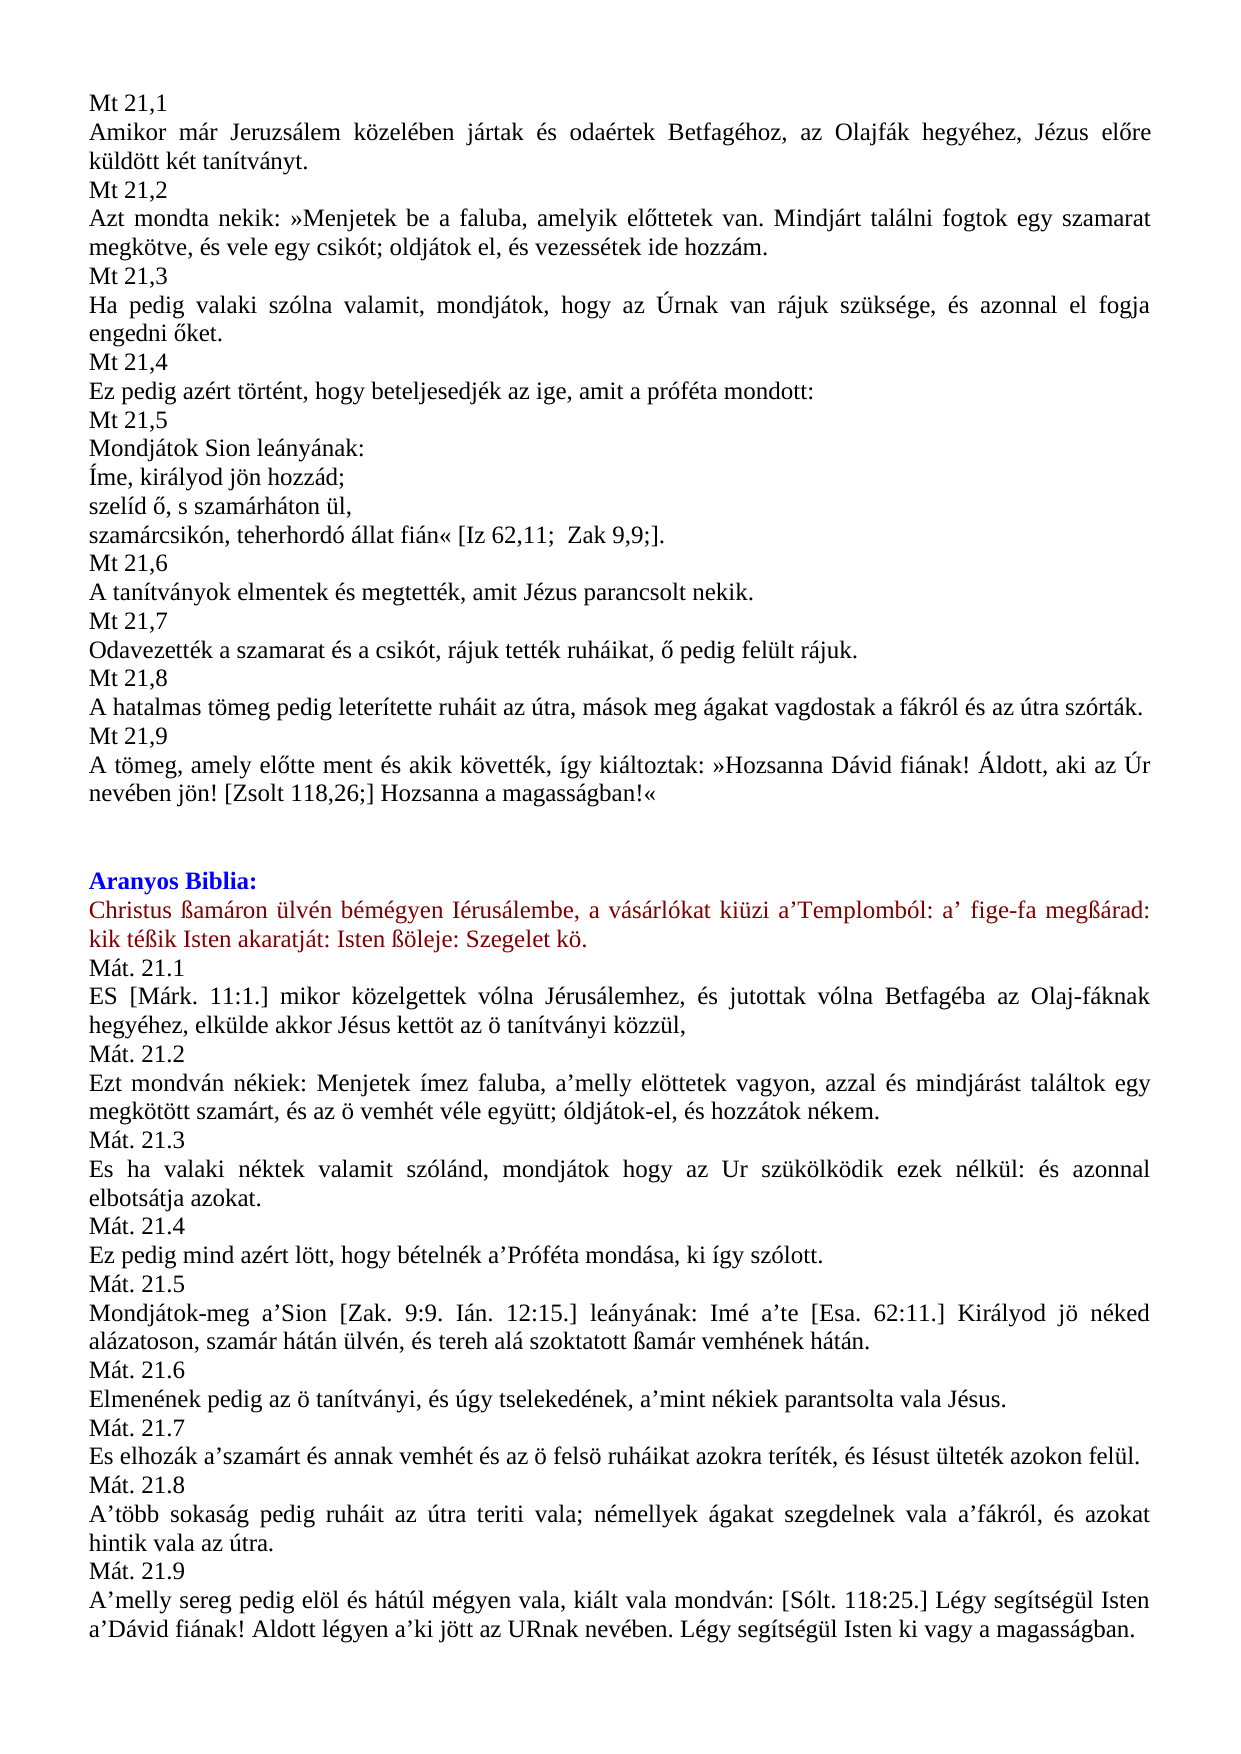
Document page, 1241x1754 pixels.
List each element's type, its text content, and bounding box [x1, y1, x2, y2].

text Ezt mondván nékiek: Menjetek ímez faluba, a’melly elöttetek vagyon, azzal és mindjárást találtok egy megkötött szamárt, és az ö vemhét véle együtt; óldjátok-el, és hozzátok nékem. [88, 1068, 1152, 1125]
text Mát. 21.6 [88, 1355, 1152, 1384]
text Mát. 21.7 [88, 1413, 1152, 1441]
text Es elhozák a’szamárt és annak vemhét és az ö felsö ruháikat azokra teríték, és Iésust ülteték azokon felül. [88, 1441, 1152, 1470]
text Mt 21,8 [88, 663, 1152, 692]
text Ha pedig valaki szólna valamit, mondjátok, hogy az Úrnak van rájuk szüksége, és azonnal el fogja engedni őket. [88, 290, 1152, 347]
text A hatalmas tömeg pedig leterítette ruháit az útra, mások meg ágakat vagdostak a fákról és az útra szórták. [88, 692, 1152, 721]
text Es ha valaki néktek valamit szólánd, mondjátok hogy az Ur szükölködik ezek nélkül: és azonnal elbotsátja azokat. [88, 1154, 1152, 1211]
text A tömeg, amely előtte ment és akik követték, így kiáltoztak: »Hozsanna Dávid fiának! Áldott, aki az Úr nevében jön! [Zsolt 118,26;] Hozsanna a magasságban!« [88, 750, 1152, 807]
text Mát. 21.3 [88, 1125, 1152, 1154]
text Íme, királyod jön hozzád; [88, 462, 1152, 491]
text A’több sokaság pedig ruháit az útra teriti vala; némellyek ágakat szegdelnek vala a’fákról, és azokat hintik vala az útra. [88, 1499, 1152, 1556]
text A tanítványok elmentek és megtették, amit Jézus parancsolt nekik. [88, 577, 1152, 606]
text ES [Márk. 11:1.] mikor közelgettek vólna Jérusálemhez, és jutottak vólna Betfagéba az Olaj-fáknak hegyéhez, elkülde akkor Jésus kettöt az ö tanítványi közzül, [88, 981, 1152, 1039]
text Mát. 21.5 [88, 1269, 1152, 1298]
text Odavezették a szamarat és a csikót, rájuk tették ruháikat, ő pedig felült rájuk. [88, 635, 1152, 663]
text Aranyos Biblia: [88, 866, 1152, 895]
text A’melly sereg pedig elöl és hátúl mégyen vala, kiált vala mondván: [Sólt. 118:25.] Légy segítségül Isten a’Dávid fiának! Aldott légyen a’ki jött az URnak nevében. Légy segítségül Isten ki vagy a magasságban. [88, 1585, 1152, 1643]
text Mondjátok-meg a’Sion [Zak. 9:9. Ián. 12:15.] leányának: Imé a’te [Esa. 62:11.] Királyod jö néked alázatoson, szamár hátán ülvén, és tereh alá szoktatott ßamár vemhének hátán. [88, 1298, 1152, 1355]
text Ez pedig azért történt, hogy beteljesedjék az ige, amit a próféta mondott: [88, 376, 1152, 405]
text Mát. 21.1 [88, 953, 1152, 981]
text Mt 21,7 [88, 606, 1152, 635]
text Mát. 21.9 [88, 1556, 1152, 1585]
text Mt 21,6 [88, 548, 1152, 577]
text Christus ßamáron ülvén bémégyen Iérusálembe, a vásárlókat kiüzi a’Templomból: a’ fige-fa megßárad: kik téßik Isten akaratját: Isten ßöleje: Szegelet kö. [88, 895, 1152, 953]
text szelíd ő, s szamárháton ül, [88, 491, 1152, 520]
text Mát. 21.8 [88, 1470, 1152, 1499]
text Mát. 21.2 [88, 1039, 1152, 1068]
text szamárcsikón, teherhordó állat fián« [Iz 62,11; Zak 9,9;]. [88, 520, 1152, 548]
text Mt 21,3 [88, 261, 1152, 290]
text Mt 21,4 [88, 347, 1152, 376]
text Mt 21,9 [88, 721, 1152, 750]
text Mondjátok Sion leányának: [88, 433, 1152, 462]
text Azt mondta nekik: »Menjetek be a faluba, amelyik előttetek van. Mindjárt találni fogtok egy szamarat megkötve, és vele egy csikót; oldjátok el, és vezessétek ide hozzám. [88, 203, 1152, 261]
text Mt 21,5 [88, 405, 1152, 433]
text Ez pedig mind azért lött, hogy bételnék a’Próféta mondása, ki így szólott. [88, 1240, 1152, 1269]
text Amikor már Jeruzsálem közelében jártak és odaértek Betfagéhoz, az Olajfák hegyéhez, Jézus előre küldött két tanítványt. [88, 117, 1152, 175]
text Mát. 21.4 [88, 1211, 1152, 1240]
text Mt 21,2 [88, 175, 1152, 203]
text Elmenének pedig az ö tanítványi, és úgy tselekedének, a’mint nékiek parantsolta vala Jésus. [88, 1384, 1152, 1413]
text Mt 21,1 [88, 88, 1152, 117]
